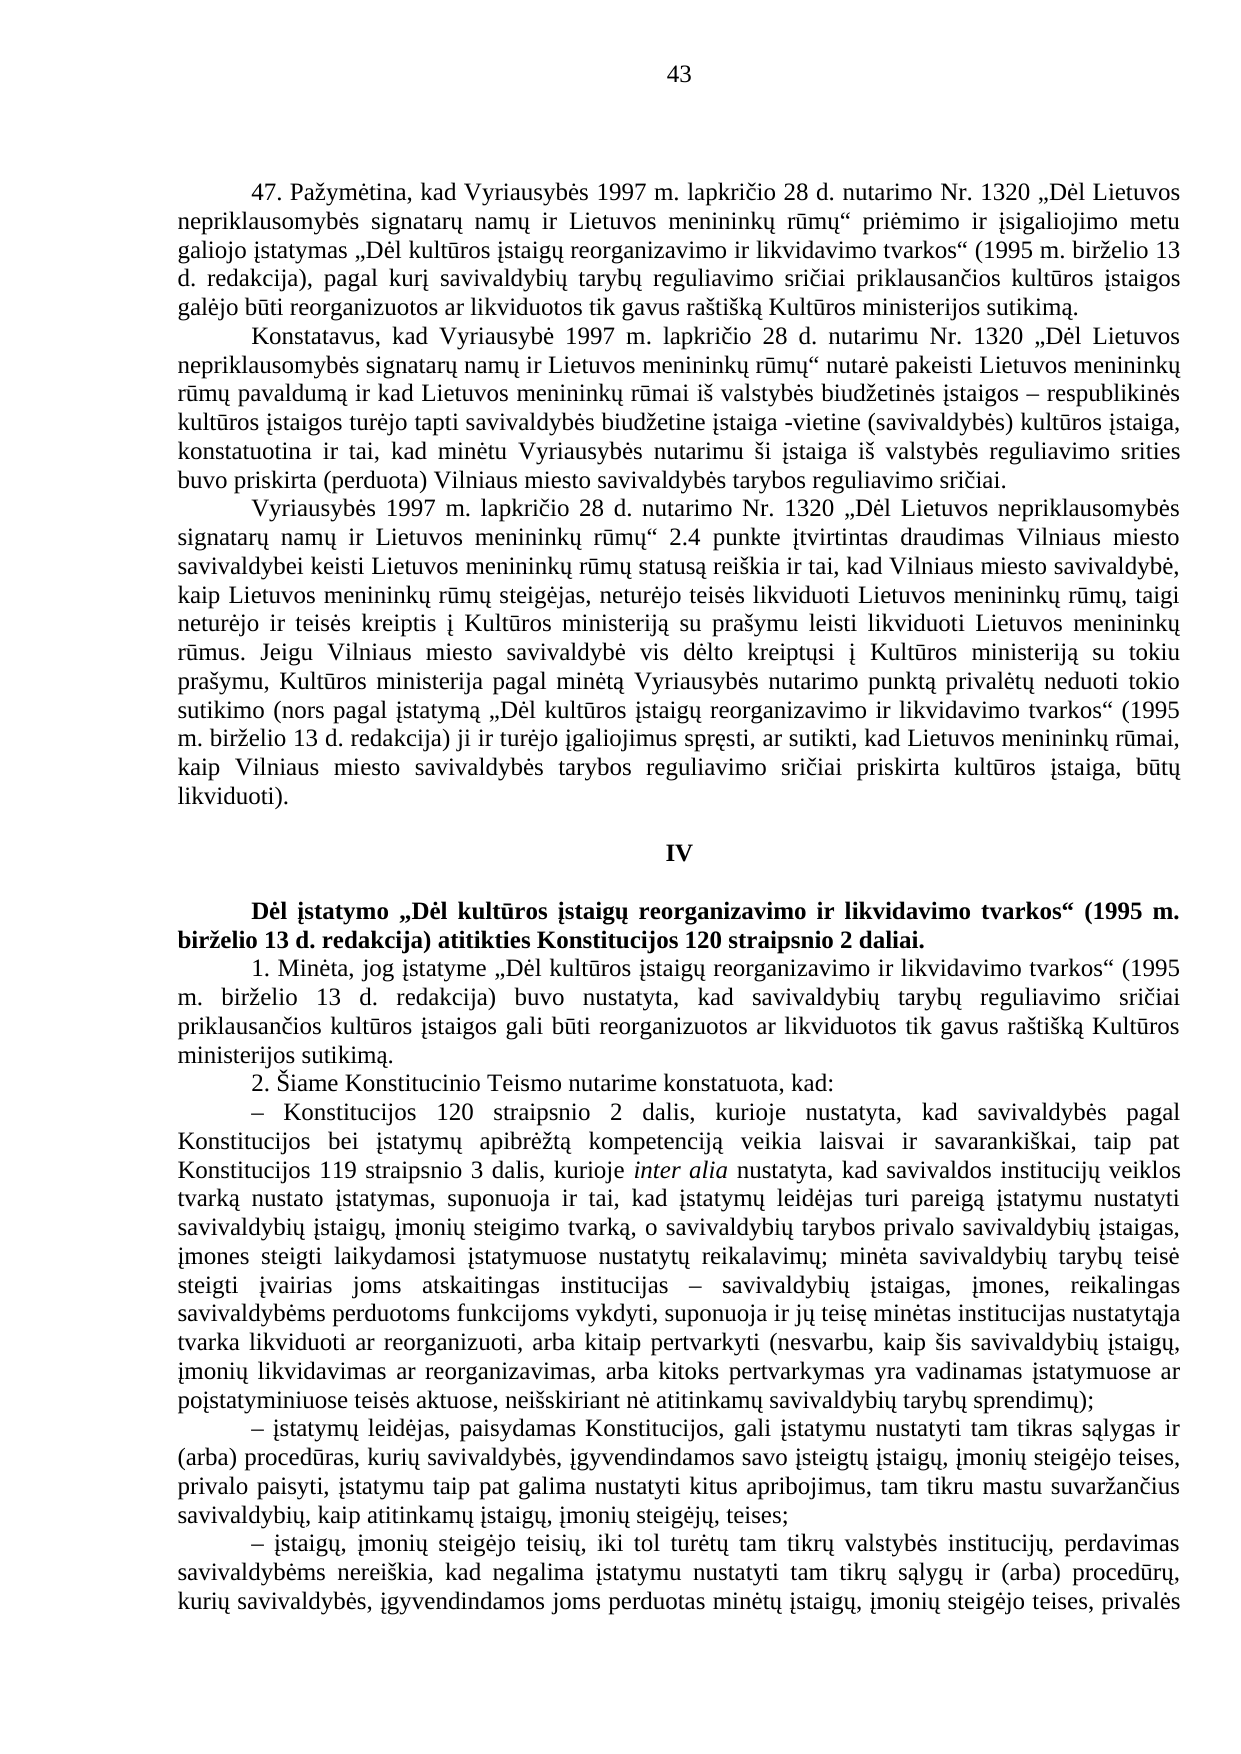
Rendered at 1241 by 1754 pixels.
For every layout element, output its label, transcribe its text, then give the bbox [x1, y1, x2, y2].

text Konstatavus, kad Vyriausybė 1997 m. lapkričio 28 d. nutarimu Nr. 1320 „Dėl Lietuvos nepriklausomybės signatarų namų ir Lietuvos menininkų rūmų“ nutarė pakeisti Lietuvos menininkų rūmų pavaldumą ir kad Lietuvos menininkų rūmai iš valstybės biudžetinės įstaigos – respublikinės kultūros įstaigos turėjo tapti savivaldybės biudžetine įstaiga -vietine (savivaldybės) kultūros įstaiga, konstatuotina ir tai, kad minėtu Vyriausybės nutarimu ši įstaiga iš valstybės reguliavimo srities buvo priskirta (perduota) Vilniaus miesto savivaldybės tarybos reguliavimo sričiai. [177, 321, 1181, 493]
text Vyriausybės 1997 m. lapkričio 28 d. nutarimo Nr. 1320 „Dėl Lietuvos nepriklausomybės signatarų namų ir Lietuvos menininkų rūmų“ 2.4 punkte įtvirtintas draudimas Vilniaus miesto savivaldybei keisti Lietuvos menininkų rūmų statusą reiškia ir tai, kad Vilniaus miesto savivaldybė, kaip Lietuvos menininkų rūmų steigėjas, neturėjo teisės likviduoti Lietuvos menininkų rūmų, taigi neturėjo ir teisės kreiptis į Kultūros ministeriją su prašymu leisti likviduoti Lietuvos menininkų rūmus. Jeigu Vilniaus miesto savivaldybė vis dėlto kreiptųsi į Kultūros ministeriją su tokiu prašymu, Kultūros ministerija pagal minėtą Vyriausybės nutarimo punktą privalėtų neduoti tokio sutikimo (nors pagal įstatymą „Dėl kultūros įstaigų reorganizavimo ir likvidavimo tvarkos“ (1995 m. birželio 13 d. redakcija) ji ir turėjo įgaliojimus spręsti, ar sutikti, kad Lietuvos menininkų rūmai, kaip Vilniaus miesto savivaldybės tarybos reguliavimo sričiai priskirta kultūros įstaiga, būtų likviduoti). [177, 493, 1181, 810]
text – įstaigų, įmonių steigėjo teisių, iki tol turėtų tam tikrų valstybės institucijų, perdavimas savivaldybėms nereiškia, kad negalima įstatymu nustatyti tam tikrų sąlygų ir (arba) procedūrų, kurių savivaldybės, įgyvendindamos joms perduotas minėtų įstaigų, įmonių steigėjo teises, privalės [177, 1528, 1181, 1615]
text – Konstitucijos 120 straipsnio 2 dalis, kurioje nustatyta, kad savivaldybės pagal Konstitucijos bei įstatymų apibrėžtą kompetenciją veikia laisvai ir savarankiškai, taip pat Konstitucijos 119 straipsnio 3 dalis, kurioje inter alia nustatyta, kad savivaldos institucijų veiklos tvarką nustato įstatymas, suponuoja ir tai, kad įstatymų leidėjas turi pareigą įstatymu nustatyti savivaldybių įstaigų, įmonių steigimo tvarką, o savivaldybių tarybos privalo savivaldybių įstaigas, įmones steigti laikydamosi įstatymuose nustatytų reikalavimų; minėta savivaldybių tarybų teisė steigti įvairias joms atskaitingas institucijas – savivaldybių įstaigas, įmones, reikalingas savivaldybėms perduotoms funkcijoms vykdyti, suponuoja ir jų teisę minėtas institucijas nustatytąja tvarka likviduoti ar reorganizuoti, arba kitaip pertvarkyti (nesvarbu, kaip šis savivaldybių įstaigų, įmonių likvidavimas ar reorganizavimas, arba kitoks pertvarkymas yra vadinamas įstatymuose ar poįstatyminiuose teisės aktuose, neišskiriant nė atitinkamų savivaldybių tarybų sprendimų); [177, 1097, 1181, 1413]
text 47. Pažymėtina, kad Vyriausybės 1997 m. lapkričio 28 d. nutarimo Nr. 1320 „Dėl Lietuvos nepriklausomybės signatarų namų ir Lietuvos menininkų rūmų“ priėmimo ir įsigaliojimo metu galiojo įstatymas „Dėl kultūros įstaigų reorganizavimo ir likvidavimo tvarkos“ (1995 m. birželio 13 d. redakcija), pagal kurį savivaldybių tarybų reguliavimo sričiai priklausančios kultūros įstaigos galėjo būti reorganizuotos ar likviduotos tik gavus raštišką Kultūros ministerijos sutikimą. [177, 177, 1181, 321]
text – įstatymų leidėjas, paisydamas Konstitucijos, gali įstatymu nustatyti tam tikras sąlygas ir (arba) procedūras, kurių savivaldybės, įgyvendindamos savo įsteigtų įstaigų, įmonių steigėjo teises, privalo paisyti, įstatymu taip pat galima nustatyti kitus apribojimus, tam tikru mastu suvaržančius savivaldybių, kaip atitinkamų įstaigų, įmonių steigėjų, teises; [177, 1413, 1181, 1528]
text Dėl įstatymo „Dėl kultūros įstaigų reorganizavimo ir likvidavimo tvarkos“ (1995 m. birželio 13 d. redakcija) atitikties Konstitucijos 120 straipsnio 2 daliai. [177, 896, 1181, 953]
text 1. Minėta, jog įstatyme „Dėl kultūros įstaigų reorganizavimo ir likvidavimo tvarkos“ (1995 m. birželio 13 d. redakcija) buvo nustatyta, kad savivaldybių tarybų reguliavimo sričiai priklausančios kultūros įstaigos gali būti reorganizuotos ar likviduotos tik gavus raštišką Kultūros ministerijos sutikimą. [177, 953, 1181, 1068]
text 2. Šiame Konstitucinio Teismo nutarime konstatuota, kad: [177, 1068, 1181, 1097]
text IV [177, 838, 1181, 867]
